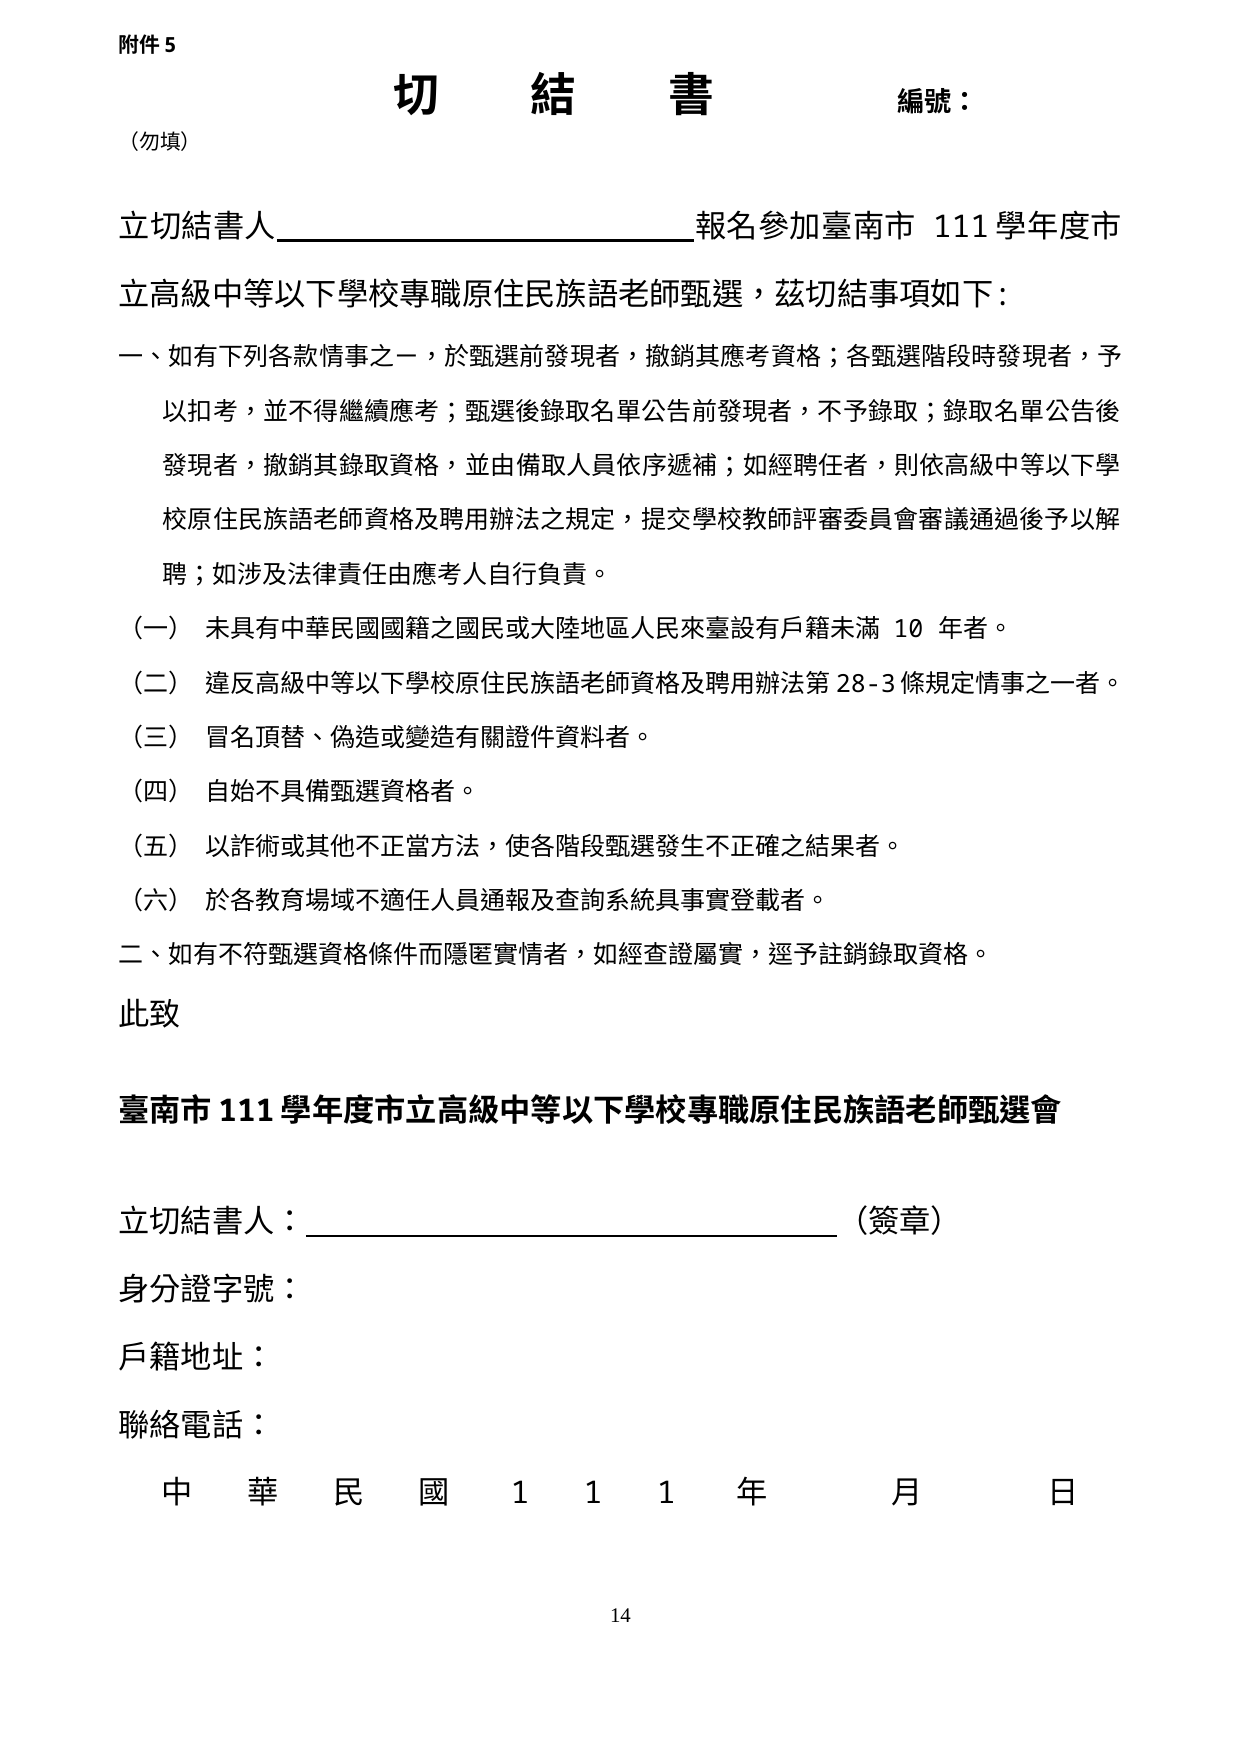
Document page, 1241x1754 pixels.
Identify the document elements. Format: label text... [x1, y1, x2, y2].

text 附件5 [118, 28, 1122, 59]
text （四） 自始不具備甄選資格者。 [118, 772, 1122, 808]
text （二） 違反高級中等以下學校原住民族語老師資格及聘用辦法第28-3條規定情事之一者。 [118, 663, 1122, 699]
text 立切結書人： （簽章） [118, 1196, 1122, 1242]
text （六） 於各教育場域不適任人員通報及查詢系統具事實登載者。 [118, 881, 1122, 917]
text 聯絡電話： [118, 1400, 1122, 1445]
text 臺南市111學年度市立高級中等以下學校專職原住民族語老師甄選會 [118, 1086, 1122, 1131]
text 二、如有不符甄選資格條件而隱匿實情者，如經查證屬實，逕予註銷錄取資格。 [118, 935, 1122, 971]
text 戶籍地址： [118, 1332, 1122, 1377]
text 身分證字號： [118, 1264, 1122, 1309]
text 中華民國111年 月 日 [118, 1468, 1122, 1513]
text （三） 冒名頂替、偽造或變造有關證件資料者。 [118, 717, 1122, 754]
text （五） 以詐術或其他不正當方法，使各階段甄選發生不正確之結果者。 [118, 826, 1122, 862]
text 立切結書人 報名參加臺南市 111學年度市立高級中等以下學校專職原住民族語老師甄選，茲切結事項如下: [118, 201, 1122, 314]
text 切 結 書 編號： （勿填） [118, 59, 1122, 155]
text （一） 未具有中華民國國籍之國民或大陸地區人民來臺設有戶籍未滿 10 年者。 [118, 609, 1122, 645]
text 此致 [118, 989, 1122, 1034]
text 一、如有下列各款情事之ㄧ，於甄選前發現者，撤銷其應考資格；各甄選階段時發現者，予以扣考，並不得繼續應考；甄選後錄取名單公告前發現者，不予錄取；錄取名單公告後發現者，撤銷其錄取資格，並由備取人員依序遞補；如經聘任者，則依高級中等以下學校原住民族語老師資格及聘用辦法之規定，提交學校教師評審委員會審議通過後予以解聘；如涉及法律責任由應考人自行負責。 [118, 337, 1122, 591]
